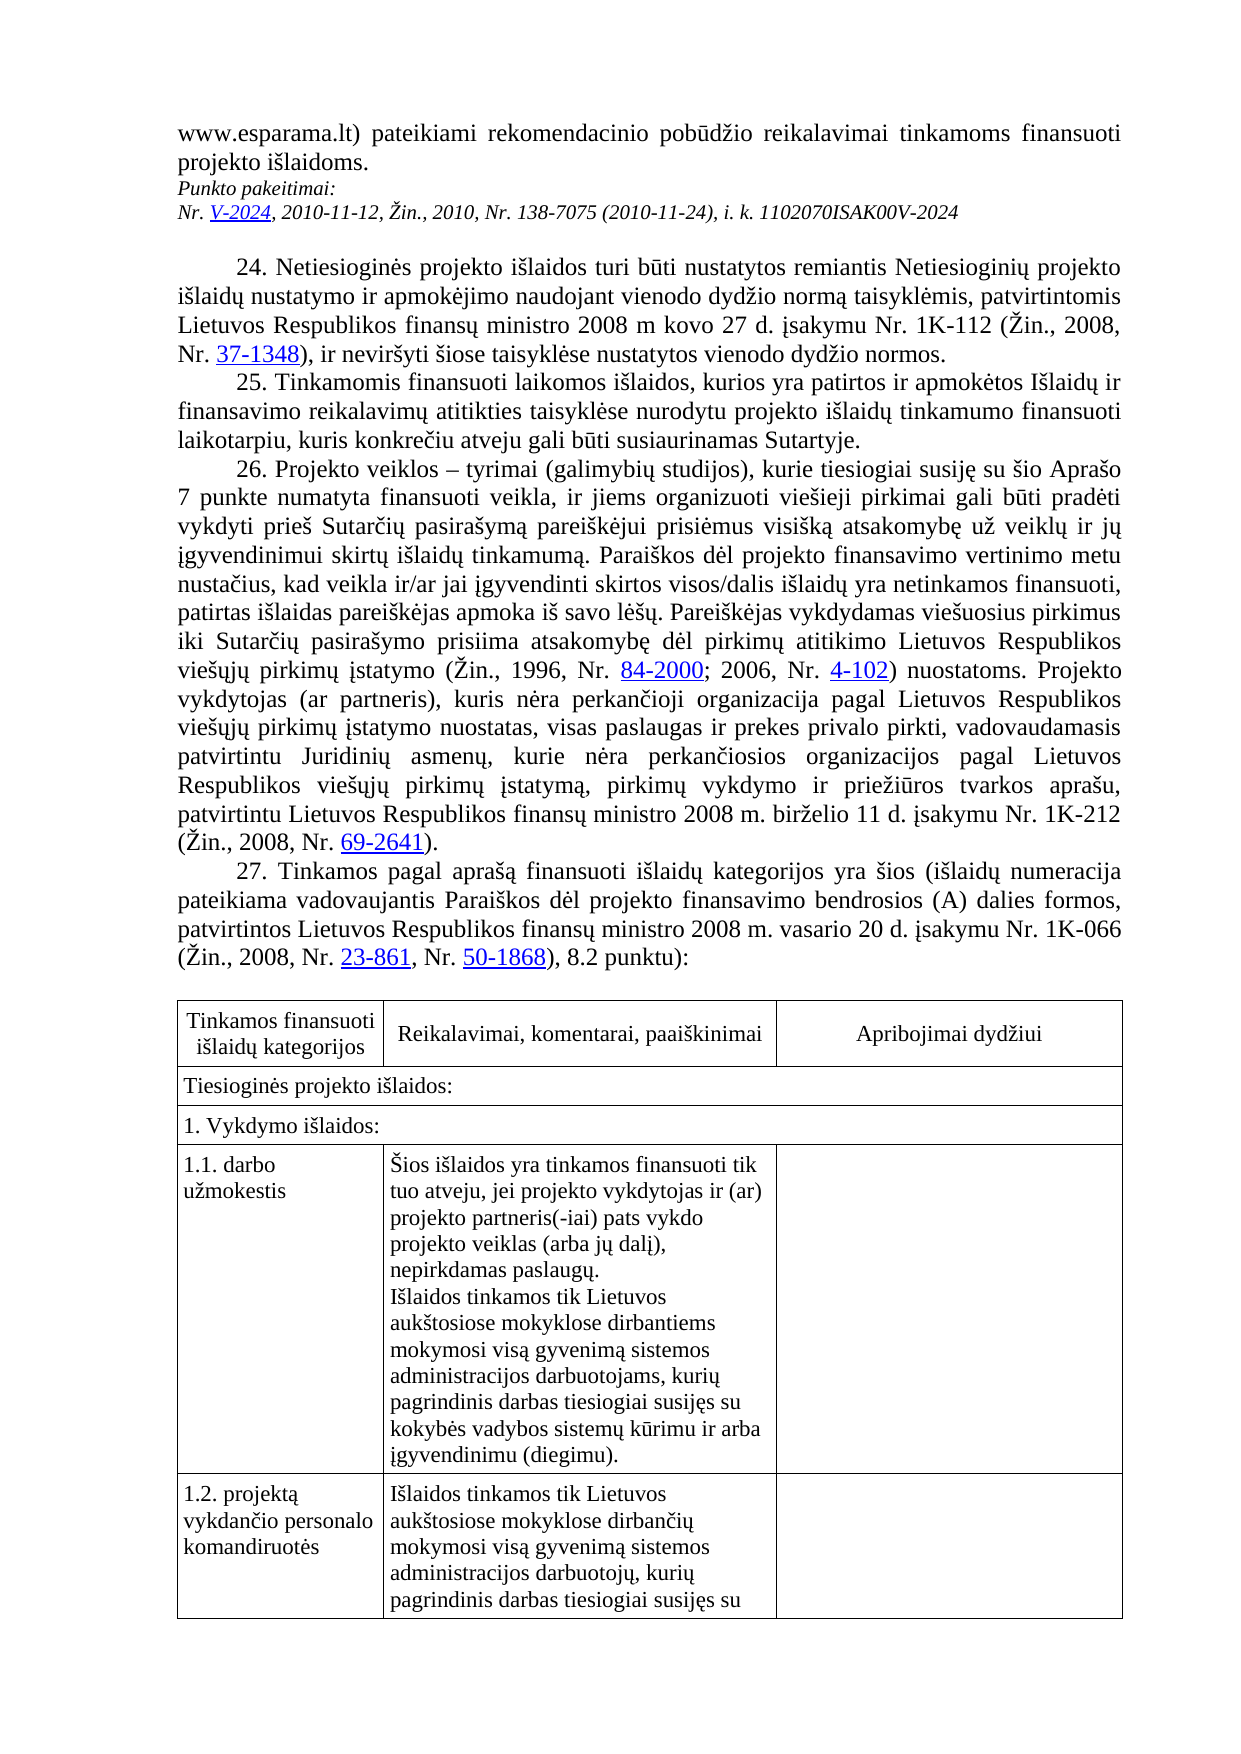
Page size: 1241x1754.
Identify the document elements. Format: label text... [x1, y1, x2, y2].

text Nr. V-2024, 2010-11-12, Žin., 2010, Nr. 138-7075 (2010-11-24), i. k. 1102070ISAK00V-2024 [177, 200, 1122, 224]
text www.esparama.lt) pateikiami rekomendacinio pobūdžio reikalavimai tinkamoms finansuoti projekto išlaidoms. [177, 118, 1122, 176]
table_cell 1. Vykdymo išlaidos: [178, 1106, 1122, 1144]
table_header Apribojimai dydžiui [777, 1001, 1122, 1066]
table_cell [777, 1474, 1122, 1618]
table_cell Išlaidos tinkamos tik Lietuvos aukštosiose mokyklose dirbančių mokymosi visą gyvenimą sistemos administracijos darbuotojų, kurių pagrindinis darbas tiesiogiai susijęs su [384, 1474, 776, 1618]
text 26. Projekto veiklos – tyrimai (galimybių studijos), kurie tiesiogiai susiję su šio Aprašo 7 punkte numatyta finansuoti veikla, ir jiems organizuoti viešieji pirkimai gali būti pradėti vykdyti prieš Sutarčių pasirašymą pareiškėjui prisiėmus visišką atsakomybę už veiklų ir jų įgyvendinimui skirtų išlaidų tinkamumą. Paraiškos dėl projekto finansavimo vertinimo metu nustačius, kad veikla ir/ar jai įgyvendinti skirtos visos/dalis išlaidų yra netinkamos finansuoti, patirtas išlaidas pareiškėjas apmoka iš savo lėšų. Pareiškėjas vykdydamas viešuosius pirkimus iki Sutarčių pasirašymo prisiima atsakomybę dėl pirkimų atitikimo Lietuvos Respublikos viešųjų pirkimų įstatymo (Žin., 1996, Nr. 84-2000; 2006, Nr. 4-102) nuostatoms. Projekto vykdytojas (ar partneris), kuris nėra perkančioji organizacija pagal Lietuvos Respublikos viešųjų pirkimų įstatymo nuostatas, visas paslaugas ir prekes privalo pirkti, vadovaudamasis patvirtintu Juridinių asmenų, kurie nėra perkančiosios organizacijos pagal Lietuvos Respublikos viešųjų pirkimų įstatymą, pirkimų vykdymo ir priežiūros tvarkos aprašu, patvirtintu Lietuvos Respublikos finansų ministro 2008 m. birželio 11 d. įsakymu Nr. 1K-212 (Žin., 2008, Nr. 69-2641). [177, 454, 1122, 856]
text 27. Tinkamos pagal aprašą finansuoti išlaidų kategorijos yra šios (išlaidų numeracija pateikiama vadovaujantis Paraiškos dėl projekto finansavimo bendrosios (A) dalies formos, patvirtintos Lietuvos Respublikos finansų ministro 2008 m. vasario 20 d. įsakymu Nr. 1K-066 (Žin., 2008, Nr. 23-861, Nr. 50-1868), 8.2 punktu): [177, 856, 1122, 971]
table_cell Tiesioginės projekto išlaidos: [178, 1067, 1122, 1105]
table_cell 1.2. projektą vykdančio personalo komandiruotės [178, 1474, 383, 1618]
text 24. Netiesioginės projekto išlaidos turi būti nustatytos remiantis Netiesioginių projekto išlaidų nustatymo ir apmokėjimo naudojant vienodo dydžio normą taisyklėmis, patvirtintomis Lietuvos Respublikos finansų ministro 2008 m kovo 27 d. įsakymu Nr. 1K-112 (Žin., 2008, Nr. 37-1348), ir neviršyti šiose taisyklėse nustatytos vienodo dydžio normos. [177, 252, 1122, 367]
table_cell Šios išlaidos yra tinkamos finansuoti tik tuo atveju, jei projekto vykdytojas ir (ar) projekto partneris(-iai) pats vykdo projekto veiklas (arba jų dalį), nepirkdamas paslaugų. Išlaidos tinkamos tik Lietuvos aukštosiose mokyklose dirbantiems mokymosi visą gyvenimą sistemos administracijos darbuotojams, kurių pagrindinis darbas tiesiogiai susijęs su kokybės vadybos sistemų kūrimu ir arba įgyvendinimu (diegimu). [384, 1145, 776, 1473]
table_cell [777, 1145, 1122, 1473]
table_header Reikalavimai, komentarai, paaiškinimai [384, 1001, 776, 1066]
table_header Tinkamos finansuoti išlaidų kategorijos [178, 1001, 383, 1066]
table_cell 1.1. darbo užmokestis [178, 1145, 383, 1473]
text Punkto pakeitimai: [177, 176, 1122, 200]
text 25. Tinkamomis finansuoti laikomos išlaidos, kurios yra patirtos ir apmokėtos Išlaidų ir finansavimo reikalavimų atitikties taisyklėse nurodytu projekto išlaidų tinkamumo finansuoti laikotarpiu, kuris konkrečiu atveju gali būti susiaurinamas Sutartyje. [177, 367, 1122, 454]
